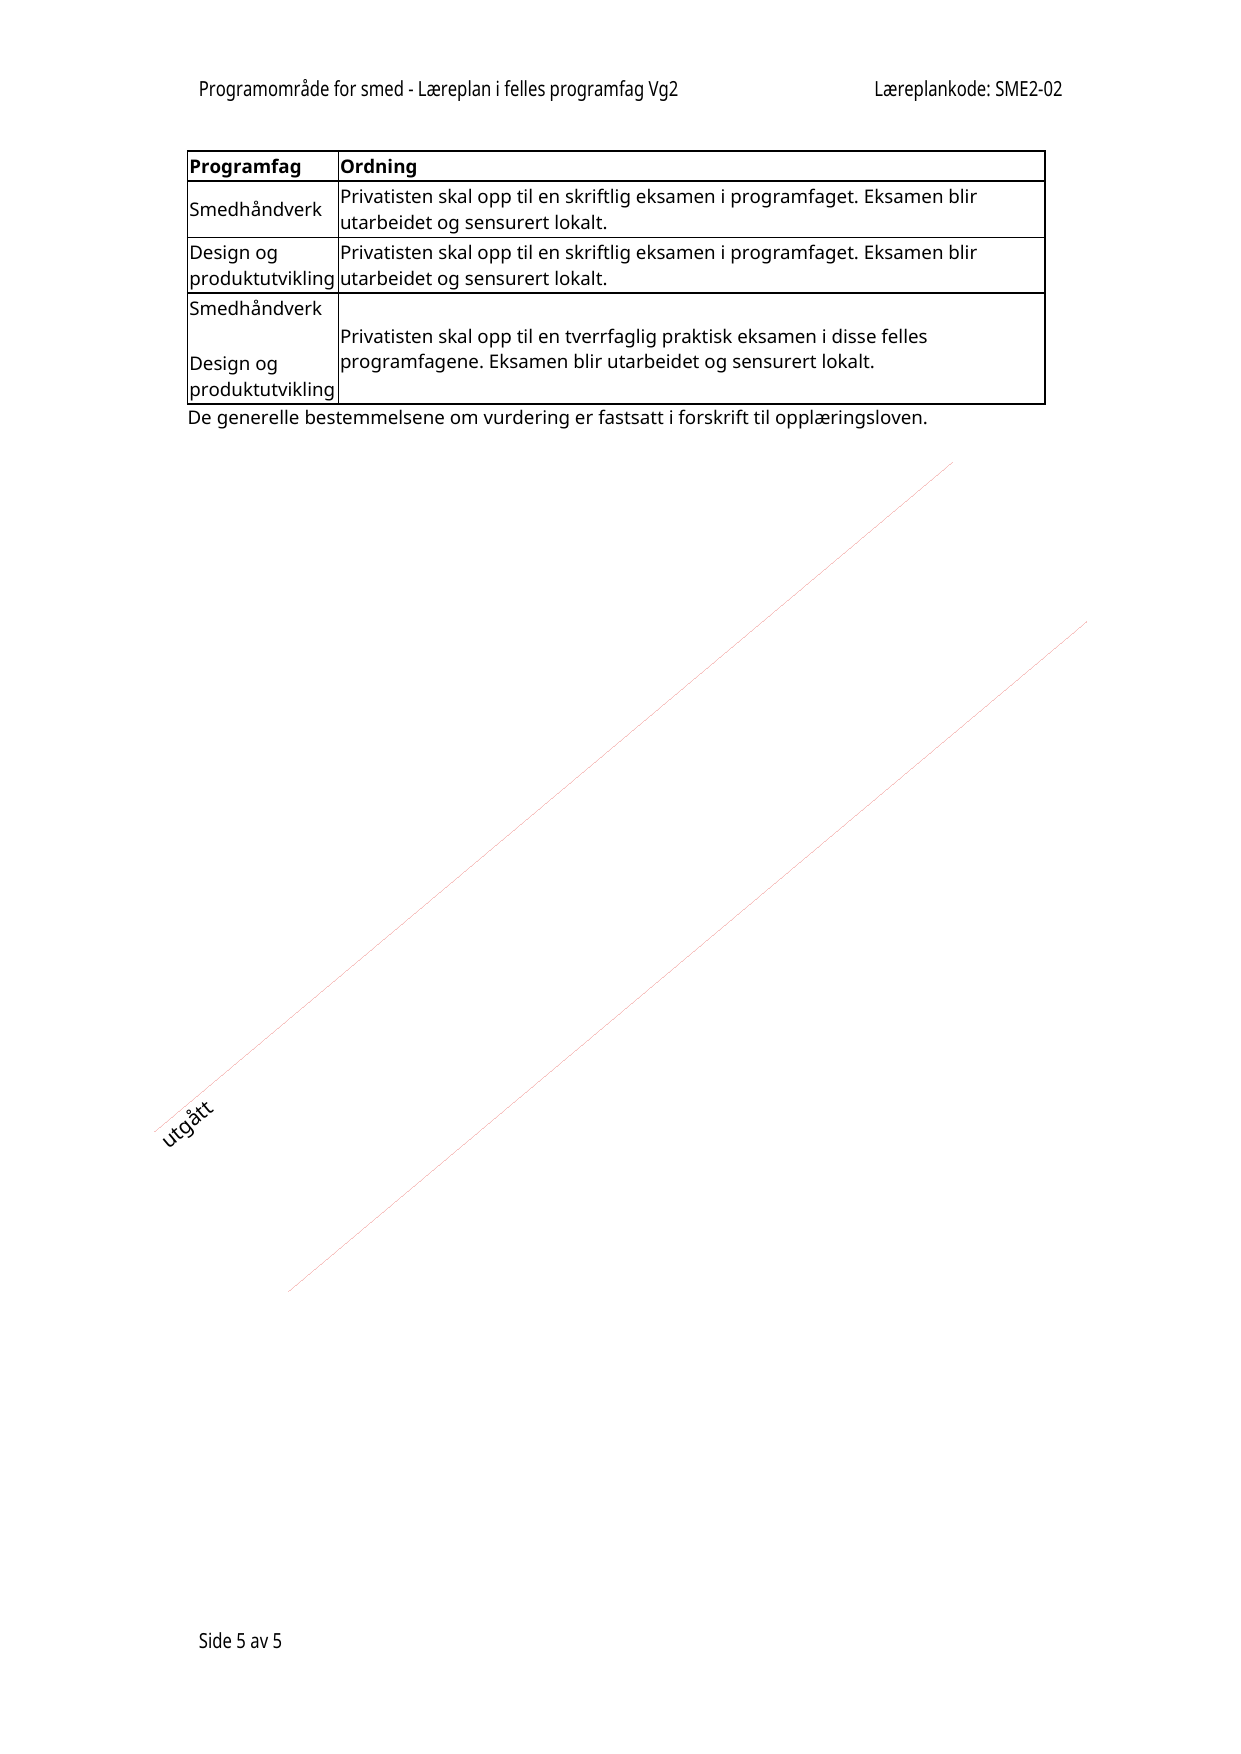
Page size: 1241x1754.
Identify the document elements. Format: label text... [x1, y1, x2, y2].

table_cell Smedhåndverk [188, 182, 338, 236]
table_cell Privatisten skal opp til en tverrfaglig praktisk eksamen i disse felles programfagene. Eksamen blir utarbeidet og sensurert lokalt. [339, 294, 1044, 403]
text De generelle bestemmelsene om vurdering er fastsatt i forskrift til opplæringsloven. [928, 405, 1053, 430]
